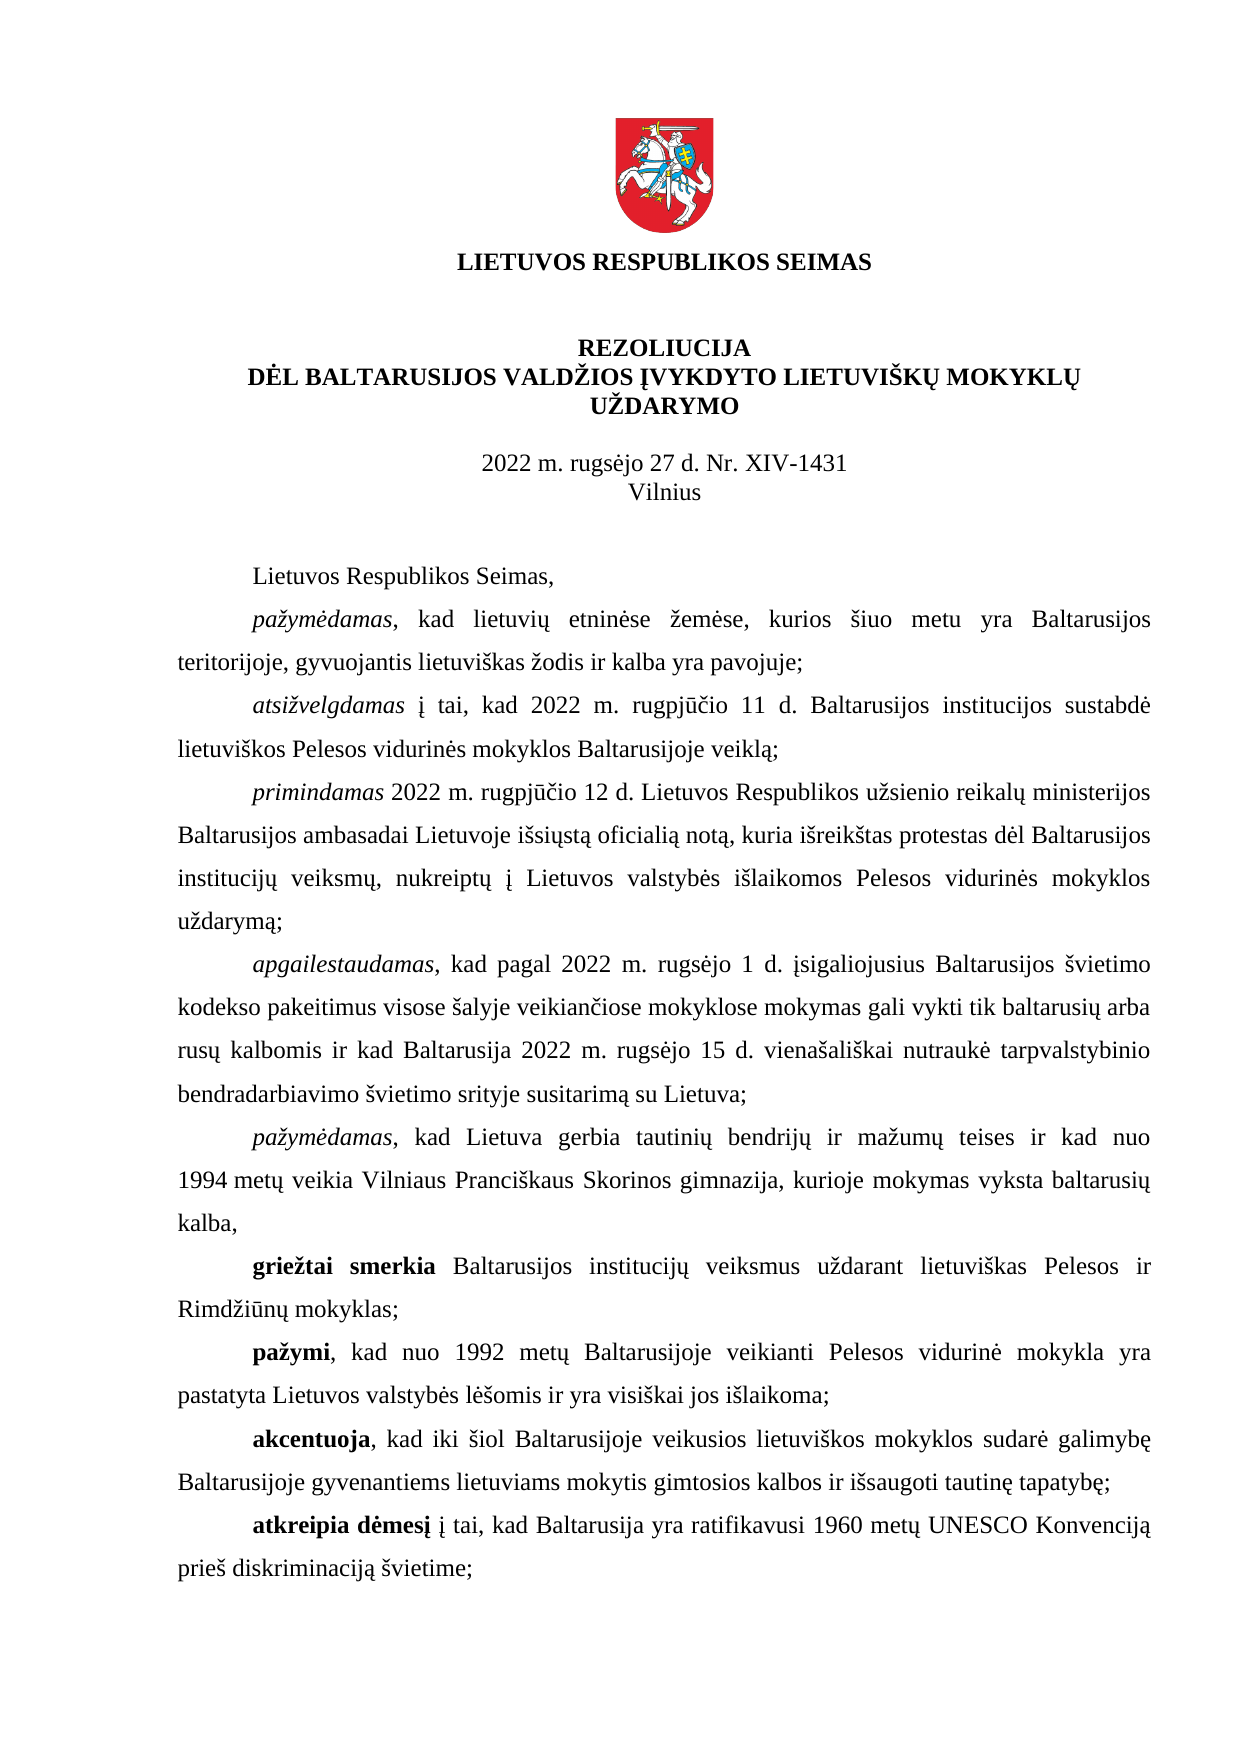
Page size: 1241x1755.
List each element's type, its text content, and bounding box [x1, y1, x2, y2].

text primindamas 2022 m. rugpjūčio 12 d. Lietuvos Respublikos užsienio reikalų ministerijos Baltarusijos ambasadai Lietuvoje išsiųstą oficialią notą, kuria išreikštas protestas dėl Baltarusijos institucijų veiksmų, nukreiptų į Lietuvos valstybės išlaikomos Pelesos vidurinės mokyklos uždarymą; [177, 777, 1152, 935]
text DĖL BALTARUSIJOS VALDŽIOS ĮVYKDYTO LIETUVIŠKŲ MOKYKLŲ UŽDARYMO [177, 362, 1152, 420]
text LIETUVOS RESPUBLIKOS SEIMAS [177, 247, 1152, 276]
text pažymi, kad nuo 1992 metų Baltarusijoje veikianti Pelesos vidurinė mokykla yra pastatyta Lietuvos valstybės lėšomis ir yra visiškai jos išlaikoma; [177, 1337, 1152, 1409]
text pažymėdamas, kad Lietuva gerbia tautinių bendrijų ir mažumų teises ir kad nuo 1994 metų veikia Vilniaus Pranciškaus Skorinos gimnazija, kurioje mokymas vyksta baltarusių kalba, [177, 1122, 1152, 1237]
text griežtai smerkia Baltarusijos institucijų veiksmus uždarant lietuviškas Pelesos ir Rimdžiūnų mokyklas; [177, 1251, 1152, 1323]
text atsižvelgdamas į tai, kad 2022 m. rugpjūčio 11 d. Baltarusijos institucijos sustabdė lietuviškos Pelesos vidurinės mokyklos Baltarusijoje veiklą; [177, 691, 1152, 762]
text Vilnius [177, 477, 1152, 506]
text akcentuoja, kad iki šiol Baltarusijoje veikusios lietuviškos mokyklos sudarė galimybę Baltarusijoje gyvenantiems lietuviams mokytis gimtosios kalbos ir išsaugoti tautinę tapatybę; [177, 1424, 1152, 1496]
text REZOLIUCIJA [177, 333, 1152, 362]
text 2022 m. rugsėjo 27 d. Nr. XIV-1431 [177, 448, 1152, 477]
text atkreipia dėmesį į tai, kad Baltarusija yra ratifikavusi 1960 metų UNESCO Konvenciją prieš diskriminaciją švietime; [177, 1510, 1152, 1582]
text apgailestaudamas, kad pagal 2022 m. rugsėjo 1 d. įsigaliojusius Baltarusijos švietimo kodekso pakeitimus visose šalyje veikiančiose mokyklose mokymas gali vykti tik baltarusių arba rusų kalbomis ir kad Baltarusija 2022 m. rugsėjo 15 d. vienašališkai nutraukė tarpvalstybinio bendradarbiavimo švietimo srityje susitarimą su Lietuva; [177, 949, 1152, 1107]
text pažymėdamas, kad lietuvių etninėse žemėse, kurios šiuo metu yra Baltarusijos teritorijoje, gyvuojantis lietuviškas žodis ir kalba yra pavojuje; [177, 604, 1152, 676]
text Lietuvos Respublikos Seimas, [177, 561, 1152, 590]
